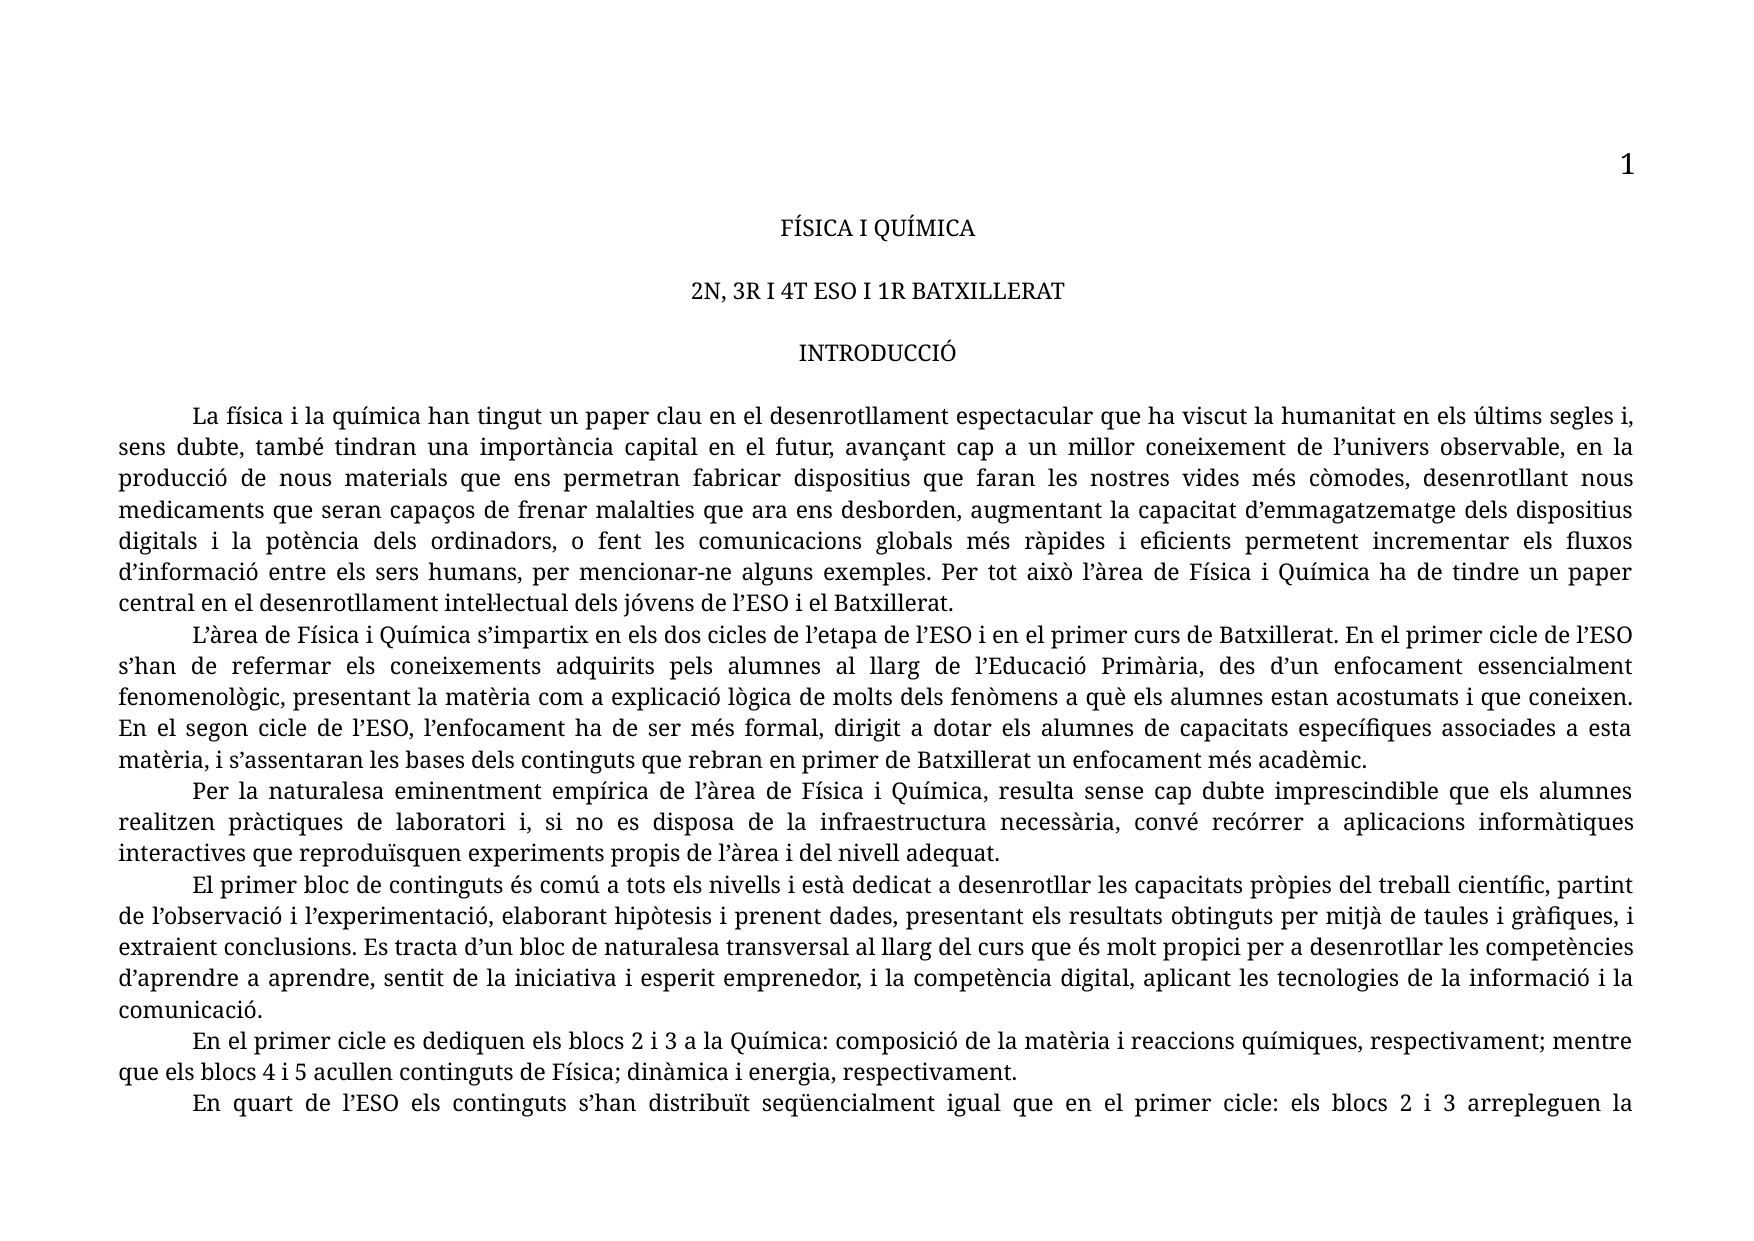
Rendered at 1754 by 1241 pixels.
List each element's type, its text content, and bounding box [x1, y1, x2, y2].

text El primer bloc de continguts és comú a tots els nivells i està dedicat a desenrotllar les capacitats pròpies del treball científic, partint de l’observació i l’experimentació, elaborant hipòtesis i prenent dades, presentant els resultats obtinguts per mitjà de taules i gràfiques, i extraient conclusions. Es tracta d’un bloc de naturalesa transversal al llarg del curs que és molt propici per a desenrotllar les competències d’aprendre a aprendre, sentit de la iniciativa i esperit emprenedor, i la competència digital, aplicant les tecnologies de la informació i la comunicació. [118, 868, 1636, 1025]
text L’àrea de Física i Química s’impartix en els dos cicles de l’etapa de l’ESO i en el primer curs de Batxillerat. En el primer cicle de l’ESO s’han de refermar els coneixements adquirits pels alumnes al llarg de l’Educació Primària, des d’un enfocament essencialment fenomenològic, presentant la matèria com a explicació lògica de molts dels fenòmens a què els alumnes estan acostumats i que coneixen. En el segon cicle de l’ESO, l’enfocament ha de ser més formal, dirigit a dotar els alumnes de capacitats específiques associades a esta matèria, i s’assentaran les bases dels continguts que rebran en primer de Batxillerat un enfocament més acadèmic. [118, 618, 1636, 775]
text INTRODUCCIÓ [118, 337, 1636, 368]
text FÍSICA I QUÍMICA [118, 212, 1636, 243]
text En quart de l’ESO els continguts s’han distribuït seqüencialment igual que en el primer cicle: els blocs 2 i 3 arrepleguen la [118, 1087, 1636, 1118]
text En el primer cicle es dediquen els blocs 2 i 3 a la Química: composició de la matèria i reaccions químiques, respectivament; mentre que els blocs 4 i 5 acullen continguts de Física; dinàmica i energia, respectivament. [118, 1025, 1636, 1087]
text 2n, 3r i 4t ESO I 1r BATXILLERAT [118, 275, 1636, 306]
text La física i la química han tingut un paper clau en el desenrotllament espectacular que ha viscut la humanitat en els últims segles i, sens dubte, també tindran una importància capital en el futur, avançant cap a un millor coneixement de l’univers observable, en la producció de nous materials que ens permetran fabricar dispositius que faran les nostres vides més còmodes, desenrotllant nous medicaments que seran capaços de frenar malalties que ara ens desborden, augmentant la capacitat d’emmagatzematge dels dispositius digitals i la potència dels ordinadors, o fent les comunicacions globals més ràpides i eficients permetent incrementar els fluxos d’informació entre els sers humans, per mencionar-ne alguns exemples. Per tot això l’àrea de Física i Química ha de tindre un paper central en el desenrotllament intel·lectual dels jóvens de l’ESO i el Batxillerat. [118, 400, 1636, 618]
text Per la naturalesa eminentment empírica de l’àrea de Física i Química, resulta sense cap dubte imprescindible que els alumnes realitzen pràctiques de laboratori i, si no es disposa de la infraestructura necessària, convé recórrer a aplicacions informàtiques interactives que reproduïsquen experiments propis de l’àrea i del nivell adequat. [118, 775, 1636, 868]
